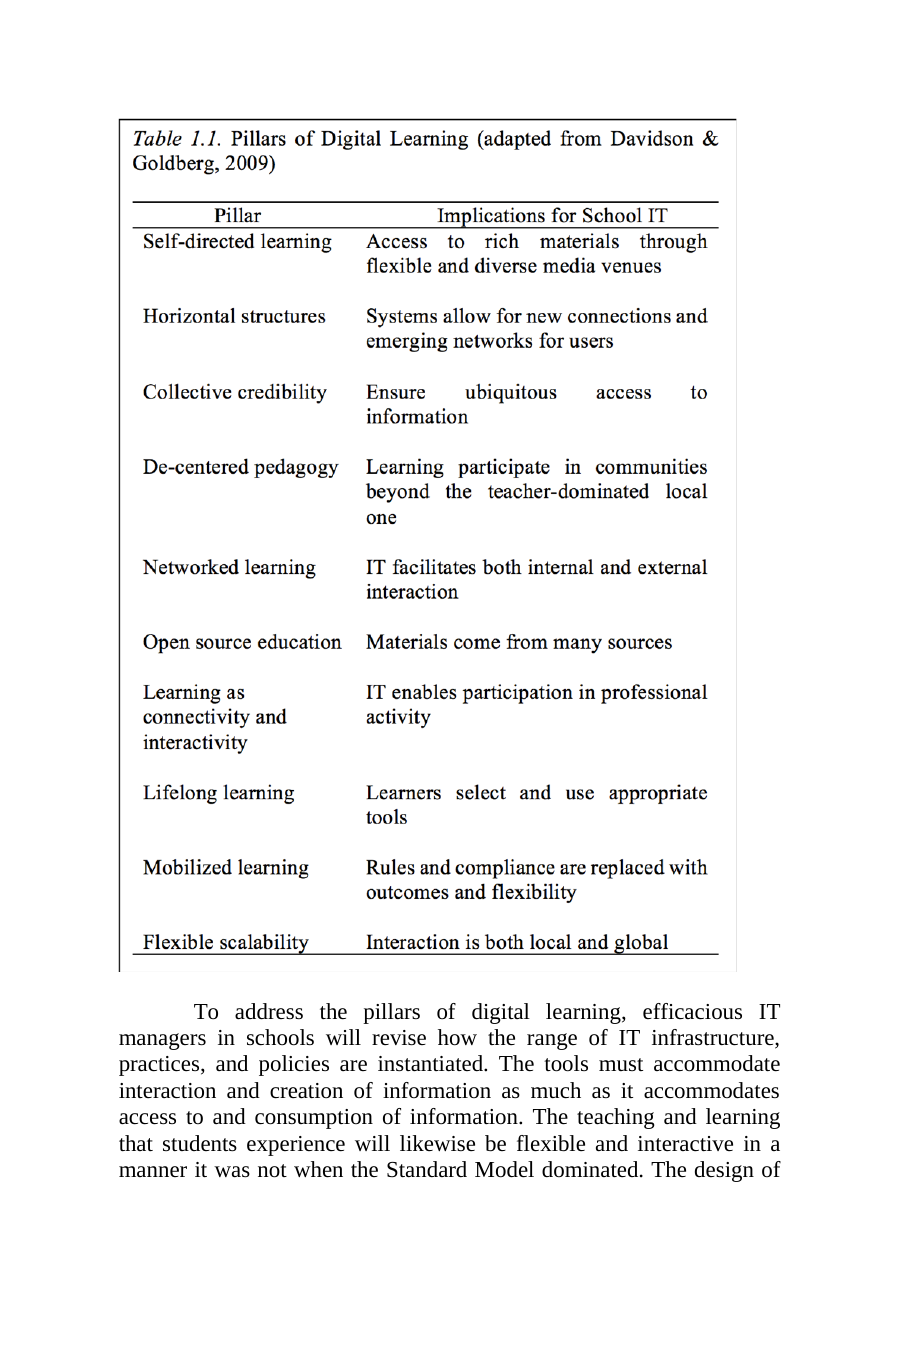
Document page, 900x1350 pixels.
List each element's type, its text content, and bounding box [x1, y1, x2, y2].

text To address the pillars of digital learning, efficacious IT managers in schools will revise how the range of IT infrastructure, practices, and policies are instantiated. The tools must accommodate interaction and creation of information as much as it accommodates access to and consumption of information. The teaching and learning that students experience will likewise be flexible and interactive in a manner it was not when the Standard Model dominated. The design of [118, 998, 781, 1182]
